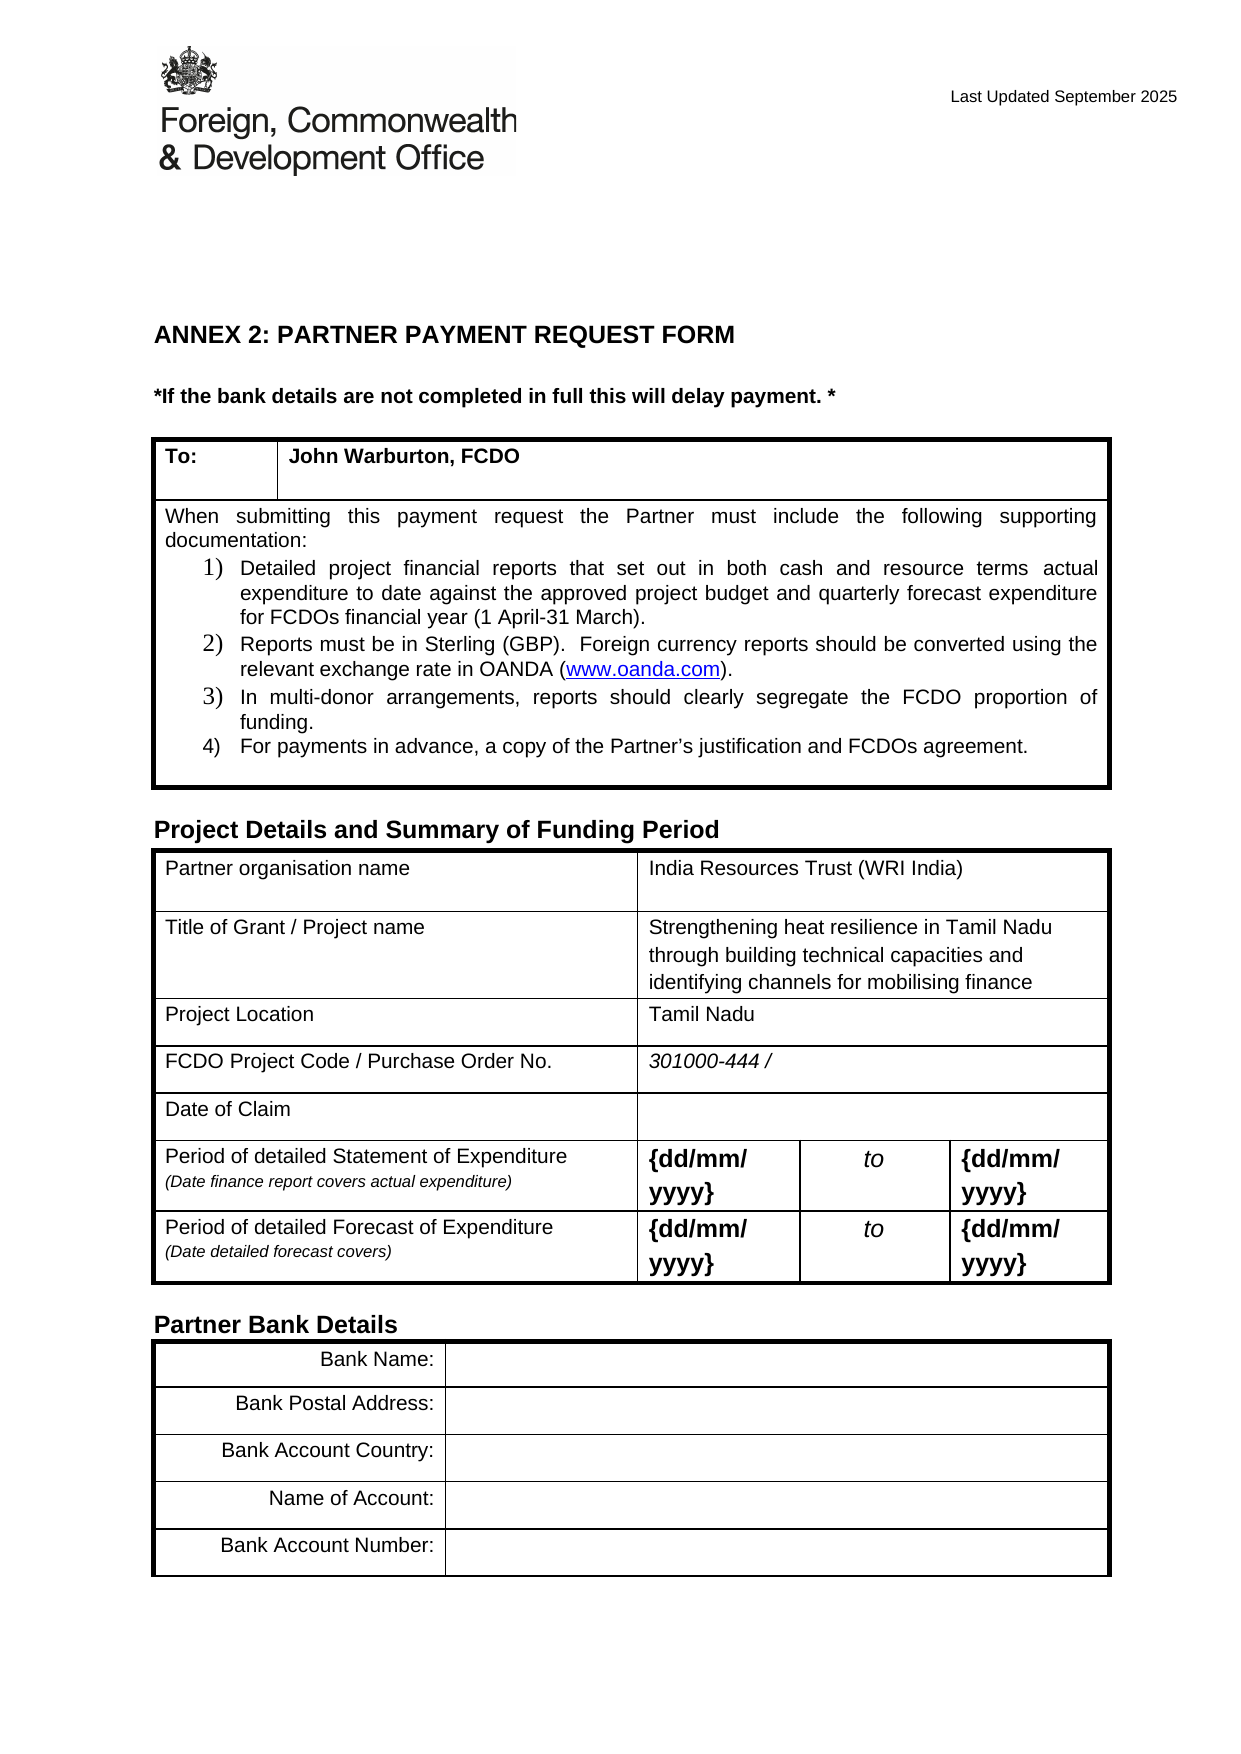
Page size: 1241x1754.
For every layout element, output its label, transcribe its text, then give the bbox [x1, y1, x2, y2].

text Partner Bank Details [153, 1310, 1087, 1339]
table_cell [446, 1388, 1107, 1433]
table_cell [446, 1435, 1107, 1481]
table_header John Warburton, FCDO [278, 442, 1107, 499]
table_cell [638, 1094, 1107, 1139]
table_header Bank Name: [156, 1344, 445, 1386]
table_cell {dd/mm/yyyy} [951, 1141, 1107, 1210]
table_cell Title of Grant / Project name [156, 912, 637, 998]
table_cell [446, 1482, 1107, 1528]
table_cell Period of detailed Statement of Expenditure (Date finance report covers actual expenditure) [156, 1141, 637, 1210]
text *If the bank details are not completed in full this will delay payment. * [153, 384, 1087, 408]
subtitle ANNEX 2: PARTNER PAYMENT REQUEST FORM [153, 320, 1087, 349]
table_cell Project Location [156, 999, 637, 1045]
table_cell Strengthening heat resilience in Tamil Nadu through building technical capacities and identifying channels for mobilising finance [638, 912, 1107, 998]
table_cell {dd/mm/yyyy} [638, 1141, 799, 1210]
table_cell Tamil Nadu [638, 999, 1107, 1045]
table_cell FCDO Project Code / Purchase Order No. [156, 1047, 637, 1092]
table_cell {dd/mm/yyyy} [638, 1212, 799, 1281]
table_cell Date of Claim [156, 1094, 637, 1139]
table_header To: [156, 442, 277, 499]
table_cell Name of Account: [156, 1482, 445, 1528]
table_cell 301000-444 / [638, 1047, 1107, 1092]
table_cell Bank Account Country: [156, 1435, 445, 1481]
table_cell Period of detailed Forecast of Expenditure (Date detailed forecast covers) [156, 1212, 637, 1281]
table_cell Bank Postal Address: [156, 1388, 445, 1433]
table_cell to [801, 1141, 949, 1210]
table_header Partner organisation name [156, 853, 637, 911]
table_header India Resources Trust (WRI India) [638, 853, 1107, 911]
table_cell {dd/mm/yyyy} [951, 1212, 1107, 1281]
table_cell When submitting this payment request the Partner must include the following supporting documentation: Detailed project financial reports that set out in both cash and resource terms actual expenditure to date against the approved project budget and quarterly forecast expenditure for FCDOs financial year (1 April-31 March). Reports must be in Sterling (GBP). Foreign currency reports should be converted using the relevant exchange rate in OANDA (www.oanda.com). In multi-donor arrangements, reports should clearly segregate the FCDO proportion of funding. For payments in advance, a copy of the Partner’s justification and FCDOs agreement. [156, 501, 1107, 785]
table_cell [446, 1530, 1107, 1575]
table_cell to [801, 1212, 949, 1281]
table_header [446, 1344, 1107, 1386]
table_cell Bank Account Number: [156, 1530, 445, 1575]
text Project Details and Summary of Funding Period [153, 815, 1087, 844]
